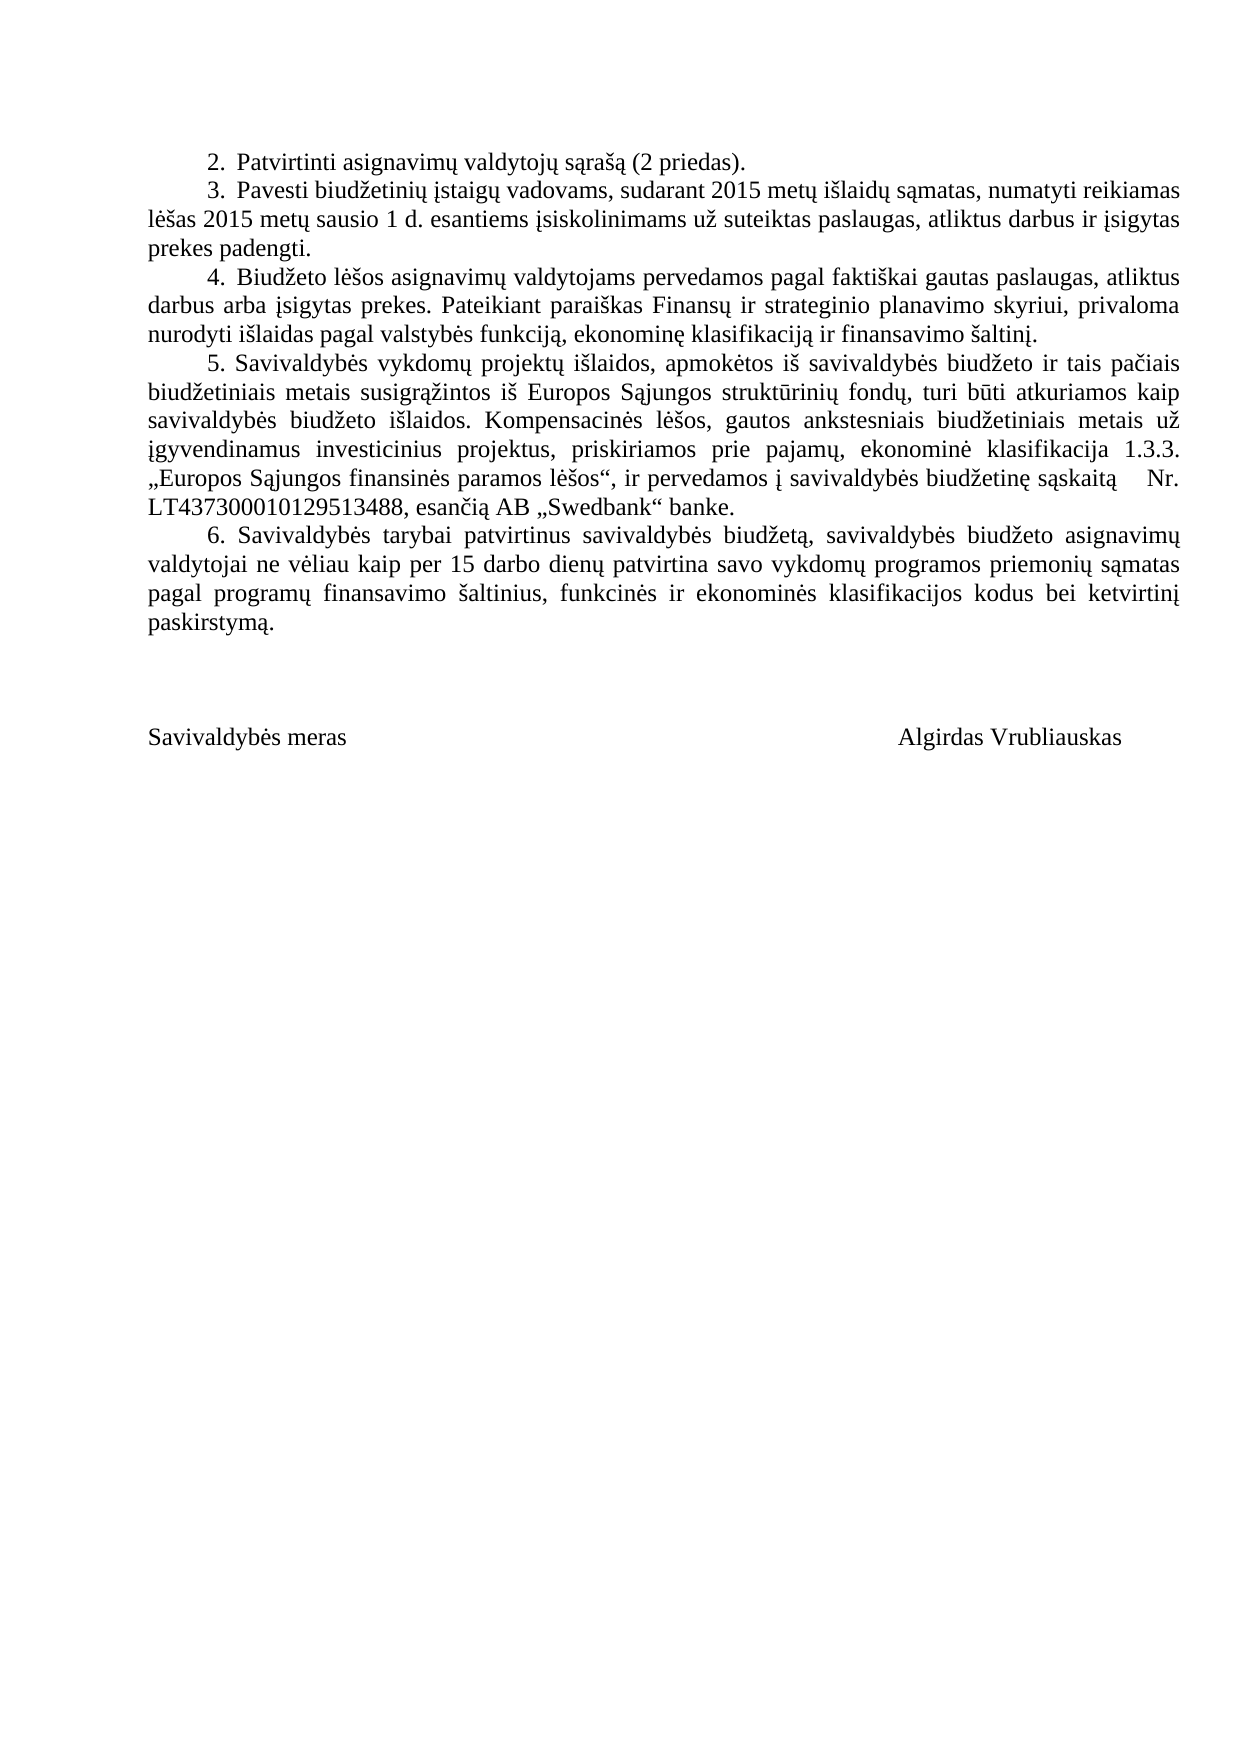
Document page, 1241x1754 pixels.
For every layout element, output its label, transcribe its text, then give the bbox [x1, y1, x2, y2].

text 4. Biudžeto lėšos asignavimų valdytojams pervedamos pagal faktiškai gautas paslaugas, atliktus darbus arba įsigytas prekes. Pateikiant paraiškas Finansų ir strateginio planavimo skyriui, privaloma nurodyti išlaidas pagal valstybės funkciją, ekonominę klasifikaciją ir finansavimo šaltinį. [148, 262, 1181, 348]
text 6. Savivaldybės tarybai patvirtinus savivaldybės biudžetą, savivaldybės biudžeto asignavimų valdytojai ne vėliau kaip per 15 darbo dienų patvirtina savo vykdomų programos priemonių sąmatas pagal programų finansavimo šaltinius, funkcinės ir ekonominės klasifikacijos kodus bei ketvirtinį paskirstymą. [148, 521, 1181, 636]
text 2. Patvirtinti asignavimų valdytojų sąrašą (2 priedas). [148, 147, 1181, 176]
text 5. Savivaldybės vykdomų projektų išlaidos, apmokėtos iš savivaldybės biudžeto ir tais pačiais biudžetiniais metais susigrąžintos iš Europos Sąjungos struktūrinių fondų, turi būti atkuriamos kaip savivaldybės biudžeto išlaidos. Kompensacinės lėšos, gautos ankstesniais biudžetiniais metais už įgyvendinamus investicinius projektus, priskiriamos prie pajamų, ekonominė klasifikacija 1.3.3. „Europos Sąjungos finansinės paramos lėšos“, ir pervedamos į savivaldybės biudžetinę sąskaitą Nr. LT437300010129513488, esančią AB „Swedbank“ banke. [148, 348, 1181, 521]
text 3. Pavesti biudžetinių įstaigų vadovams, sudarant 2015 metų išlaidų sąmatas, numatyti reikiamas lėšas 2015 metų sausio 1 d. esantiems įsiskolinimams už suteiktas paslaugas, atliktus darbus ir įsigytas prekes padengti. [148, 176, 1181, 262]
text Savivaldybės meras Algirdas Vrubliauskas [148, 722, 1181, 751]
